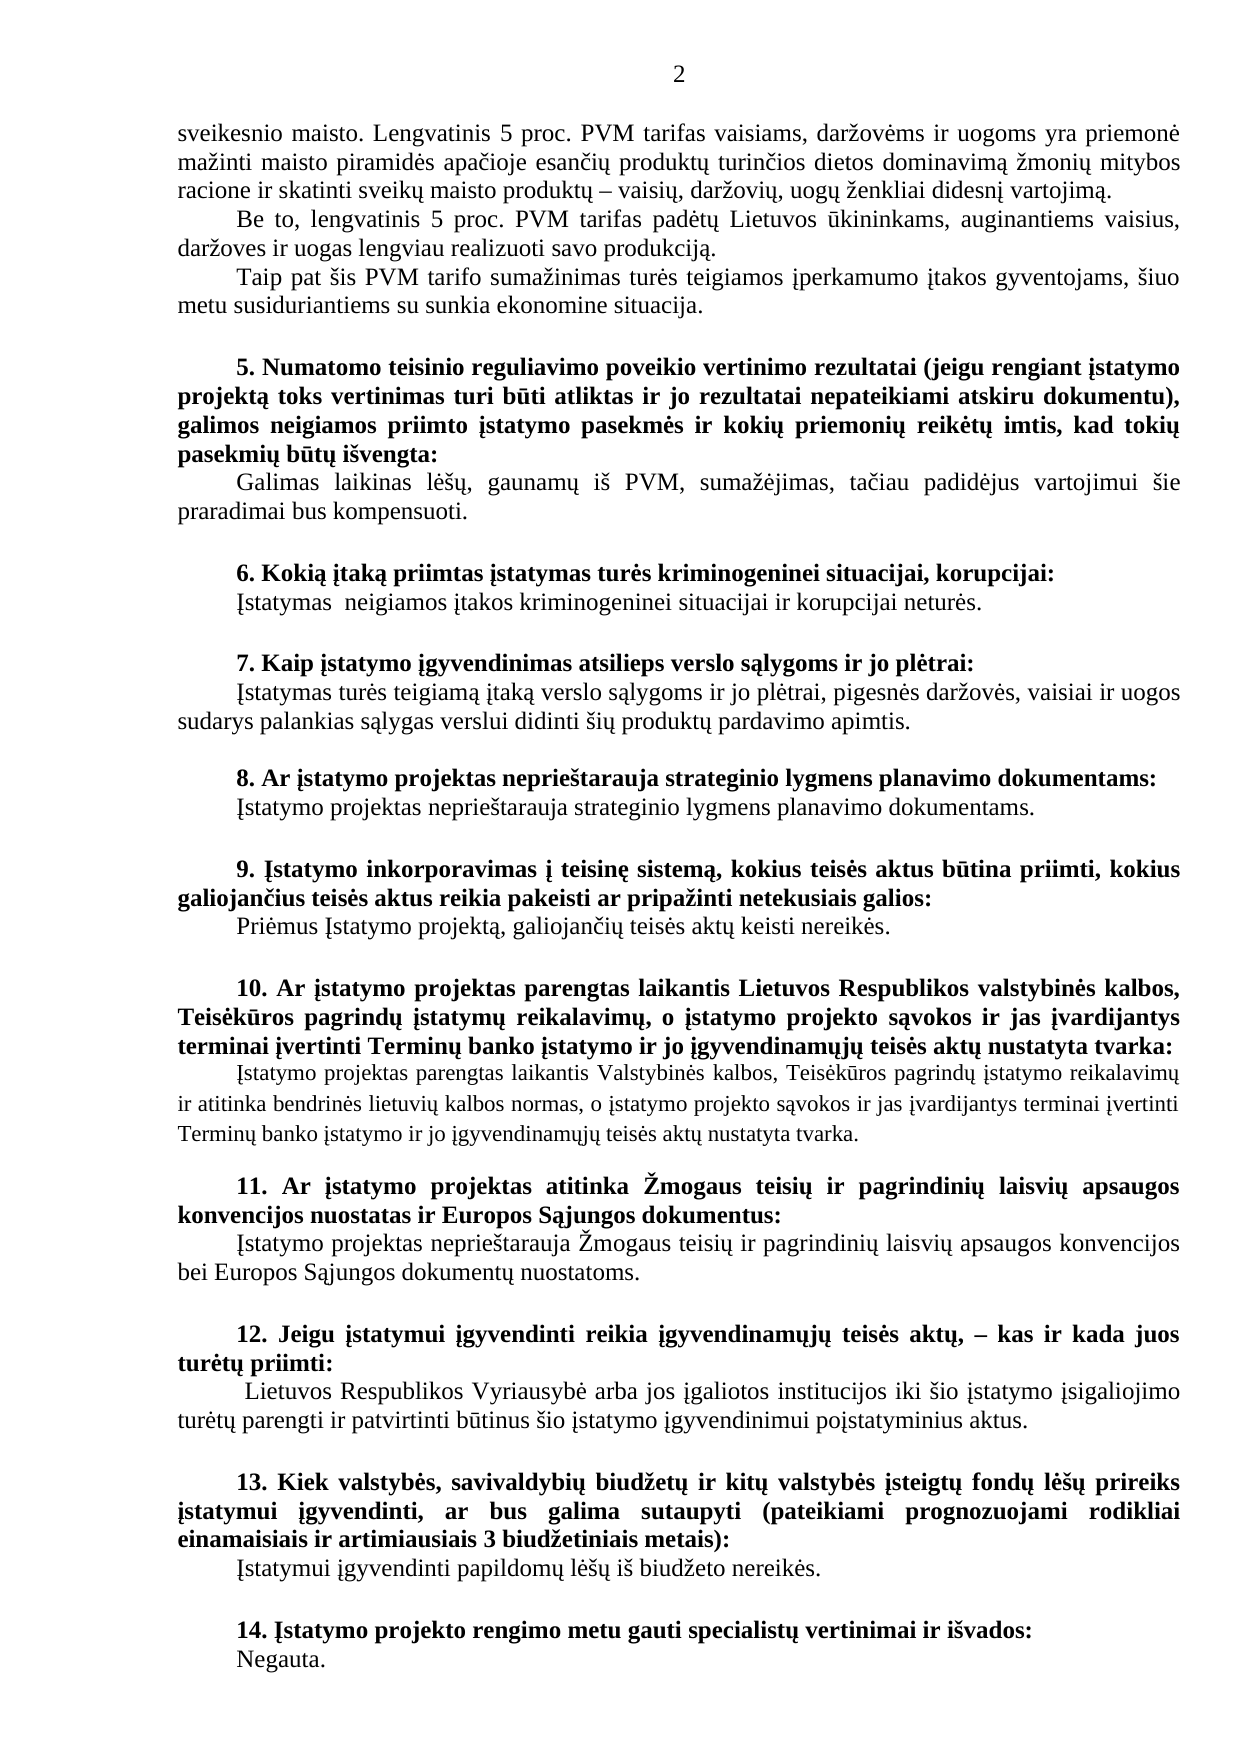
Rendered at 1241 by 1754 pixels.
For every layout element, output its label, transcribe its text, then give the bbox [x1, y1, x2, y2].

text sveikesnio maisto. Lengvatinis 5 proc. PVM tarifas vaisiams, daržovėms ir uogoms yra priemonė mažinti maisto piramidės apačioje esančių produktų turinčios dietos dominavimą žmonių mitybos racione ir skatinti sveikų maisto produktų – vaisių, daržovių, uogų ženkliai didesnį vartojimą. [177, 118, 1181, 204]
text 14. Įstatymo projekto rengimo metu gauti specialistų vertinimai ir išvados: [177, 1615, 1181, 1644]
text Lietuvos Respublikos Vyriausybė arba jos įgaliotos institucijos iki šio įstatymo įsigaliojimo turėtų parengti ir patvirtinti būtinus šio įstatymo įgyvendinimui poįstatyminius aktus. [177, 1376, 1181, 1434]
text Įstatymas neigiamos įtakos kriminogeninei situacijai ir korupcijai neturės. [177, 587, 1181, 615]
text Be to, lengvatinis 5 proc. PVM tarifas padėtų Lietuvos ūkininkams, auginantiems vaisius, daržoves ir uogas lengviau realizuoti savo produkciją. [177, 204, 1181, 262]
text 5. Numatomo teisinio reguliavimo poveikio vertinimo rezultatai (jeigu rengiant įstatymo projektą toks vertinimas turi būti atliktas ir jo rezultatai nepateikiami atskiru dokumentu), galimos neigiamos priimto įstatymo pasekmės ir kokių priemonių reikėtų imtis, kad tokių pasekmių būtų išvengta: [177, 352, 1181, 467]
text 11. Ar įstatymo projektas atitinka Žmogaus teisių ir pagrindinių laisvių apsaugos konvencijos nuostatas ir Europos Sąjungos dokumentus: [177, 1171, 1181, 1228]
text 8. Ar įstatymo projektas neprieštarauja strateginio lygmens planavimo dokumentams: [177, 763, 1181, 792]
text Įstatymas turės teigiamą įtaką verslo sąlygoms ir jo plėtrai, pigesnės daržovės, vaisiai ir uogos sudarys palankias sąlygas verslui didinti šių produktų pardavimo apimtis. [177, 677, 1181, 735]
text Galimas laikinas lėšų, gaunamų iš PVM, sumažėjimas, tačiau padidėjus vartojimui šie praradimai bus kompensuoti. [177, 467, 1181, 525]
text 6. Kokią įtaką priimtas įstatymas turės kriminogeninei situacijai, korupcijai: [177, 558, 1181, 587]
text 10. Ar įstatymo projektas parengtas laikantis Lietuvos Respublikos valstybinės kalbos, Teisėkūros pagrindų įstatymų reikalavimų, o įstatymo projekto sąvokos ir jas įvardijantys terminai įvertinti Terminų banko įstatymo ir jo įgyvendinamųjų teisės aktų nustatyta tvarka: [177, 973, 1181, 1059]
text Negauta. [177, 1644, 1181, 1672]
text Priėmus Įstatymo projektą, galiojančių teisės aktų keisti nereikės. [177, 911, 1181, 940]
text Taip pat šis PVM tarifo sumažinimas turės teigiamos įperkamumo įtakos gyventojams, šiuo metu susiduriantiems su sunkia ekonomine situacija. [177, 262, 1181, 319]
text 7. Kaip įstatymo įgyvendinimas atsilieps verslo sąlygoms ir jo plėtrai: [177, 648, 1181, 677]
text Įstatymui įgyvendinti papildomų lėšų iš biudžeto nereikės. [177, 1553, 1181, 1582]
text Įstatymo projektas neprieštarauja Žmogaus teisių ir pagrindinių laisvių apsaugos konvencijos bei Europos Sąjungos dokumentų nuostatoms. [177, 1228, 1181, 1286]
text 9. Įstatymo inkorporavimas į teisinę sistemą, kokius teisės aktus būtina priimti, kokius galiojančius teisės aktus reikia pakeisti ar pripažinti netekusiais galios: [177, 854, 1181, 911]
text 12. Jeigu įstatymui įgyvendinti reikia įgyvendinamųjų teisės aktų, – kas ir kada juos turėtų priimti: [177, 1319, 1181, 1376]
text Įstatymo projektas parengtas laikantis Valstybinės kalbos, Teisėkūros pagrindų įstatymo reikalavimų ir atitinka bendrinės lietuvių kalbos normas, o įstatymo projekto sąvokos ir jas įvardijantys terminai įvertinti Terminų banko įstatymo ir jo įgyvendinamųjų teisės aktų nustatyta tvarka. [177, 1059, 1181, 1146]
text 13. Kiek valstybės, savivaldybių biudžetų ir kitų valstybės įsteigtų fondų lėšų prireiks įstatymui įgyvendinti, ar bus galima sutaupyti (pateikiami prognozuojami rodikliai einamaisiais ir artimiausiais 3 biudžetiniais metais): [177, 1467, 1181, 1553]
text Įstatymo projektas neprieštarauja strateginio lygmens planavimo dokumentams. [177, 792, 1181, 821]
